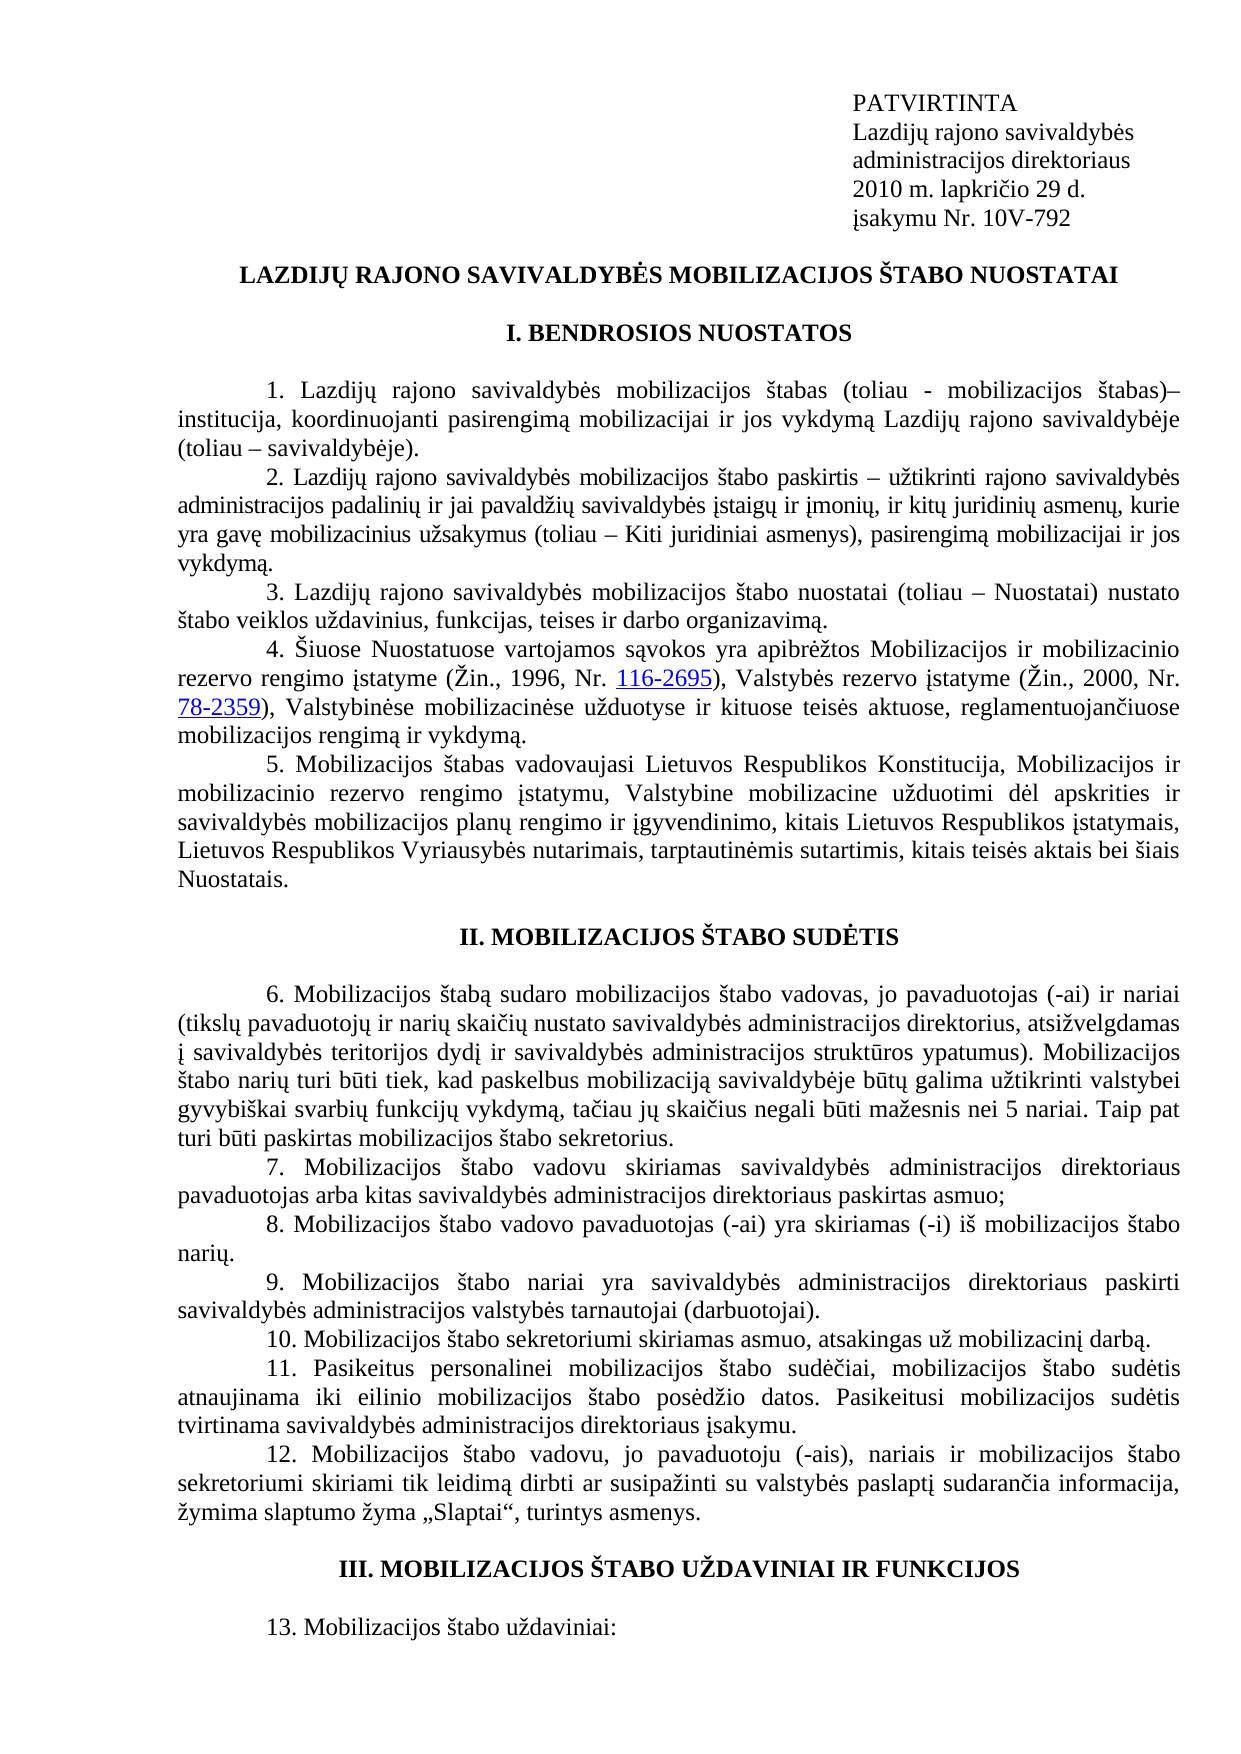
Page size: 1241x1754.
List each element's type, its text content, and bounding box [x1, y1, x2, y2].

text 12. Mobilizacijos štabo vadovu, jo pavaduotoju (-ais), nariais ir mobilizacijos štabo sekretoriumi skiriami tik leidimą dirbti ar susipažinti su valstybės paslaptį sudarančia informacija, žymima slaptumo žyma „Slaptai“, turintys asmenys. [177, 1439, 1181, 1525]
text 4. Šiuose Nuostatuose vartojamos sąvokos yra apibrėžtos Mobilizacijos ir mobilizacinio rezervo rengimo įstatyme (Žin., 1996, Nr. 116-2695), Valstybės rezervo įstatyme (Žin., 2000, Nr. 78-2359), Valstybinėse mobilizacinėse užduotyse ir kituose teisės aktuose, reglamentuojančiuose mobilizacijos rengimą ir vykdymą. [177, 634, 1181, 749]
text 13. Mobilizacijos štabo uždaviniai: [177, 1612, 1181, 1640]
text III. MOBILIZACIJOS ŠTABO UŽDAVINIAI IR FUNKCIJOS [177, 1554, 1181, 1583]
text LAZDIJŲ RAJONO SAVIVALDYBĖS MOBILIZACIJOS ŠTABO NUOSTATAI [177, 260, 1181, 289]
text 11. Pasikeitus personalinei mobilizacijos štabo sudėčiai, mobilizacijos štabo sudėtis atnaujinama iki eilinio mobilizacijos štabo posėdžio datos. Pasikeitusi mobilizacijos sudėtis tvirtinama savivaldybės administracijos direktoriaus įsakymu. [177, 1353, 1181, 1439]
text II. MOBILIZACIJOS ŠTABO SUDĖTIS [177, 922, 1181, 950]
text 10. Mobilizacijos štabo sekretoriumi skiriamas asmuo, atsakingas už mobilizacinį darbą. [177, 1324, 1181, 1353]
text 7. Mobilizacijos štabo vadovu skiriamas savivaldybės administracijos direktoriaus pavaduotojas arba kitas savivaldybės administracijos direktoriaus paskirtas asmuo; [177, 1152, 1181, 1209]
text 3. Lazdijų rajono savivaldybės mobilizacijos štabo nuostatai (toliau – Nuostatai) nustato štabo veiklos uždavinius, funkcijas, teises ir darbo organizavimą. [177, 577, 1181, 634]
text Lazdijų rajono savivaldybės [777, 117, 1181, 145]
text PATVIRTINTA [777, 88, 1181, 117]
text 6. Mobilizacijos štabą sudaro mobilizacijos štabo vadovas, jo pavaduotojas (-ai) ir nariai (tikslų pavaduotojų ir narių skaičių nustato savivaldybės administracijos direktorius, atsižvelgdamas į savivaldybės teritorijos dydį ir savivaldybės administracijos struktūros ypatumus). Mobilizacijos štabo narių turi būti tiek, kad paskelbus mobilizaciją savivaldybėje būtų galima užtikrinti valstybei gyvybiškai svarbių funkcijų vykdymą, tačiau jų skaičius negali būti mažesnis nei 5 nariai. Taip pat turi būti paskirtas mobilizacijos štabo sekretorius. [177, 979, 1181, 1152]
text I. BENDROSIOS NUOSTATOS [177, 318, 1181, 347]
text 5. Mobilizacijos štabas vadovaujasi Lietuvos Respublikos Konstitucija, Mobilizacijos ir mobilizacinio rezervo rengimo įstatymu, Valstybine mobilizacine užduotimi dėl apskrities ir savivaldybės mobilizacijos planų rengimo ir įgyvendinimo, kitais Lietuvos Respublikos įstatymais, Lietuvos Respublikos Vyriausybės nutarimais, tarptautinėmis sutartimis, kitais teisės aktais bei šiais Nuostatais. [177, 749, 1181, 893]
text 1. Lazdijų rajono savivaldybės mobilizacijos štabas (toliau - mobilizacijos štabas)– institucija, koordinuojanti pasirengimą mobilizacijai ir jos vykdymą Lazdijų rajono savivaldybėje (toliau – savivaldybėje). [177, 375, 1181, 462]
text administracijos direktoriaus [852, 145, 1181, 174]
text 8. Mobilizacijos štabo vadovo pavaduotojas (-ai) yra skiriamas (-i) iš mobilizacijos štabo narių. [177, 1209, 1181, 1267]
text įsakymu Nr. 10V-792 [777, 203, 1181, 232]
text 2010 m. lapkričio 29 d. [777, 174, 1181, 203]
text 2. Lazdijų rajono savivaldybės mobilizacijos štabo paskirtis – užtikrinti rajono savivaldybės administracijos padalinių ir jai pavaldžių savivaldybės įstaigų ir įmonių, ir kitų juridinių asmenų, kurie yra gavę mobilizacinius užsakymus (toliau – Kiti juridiniai asmenys), pasirengimą mobilizacijai ir jos vykdymą. [177, 462, 1181, 577]
text 9. Mobilizacijos štabo nariai yra savivaldybės administracijos direktoriaus paskirti savivaldybės administracijos valstybės tarnautojai (darbuotojai). [177, 1267, 1181, 1324]
